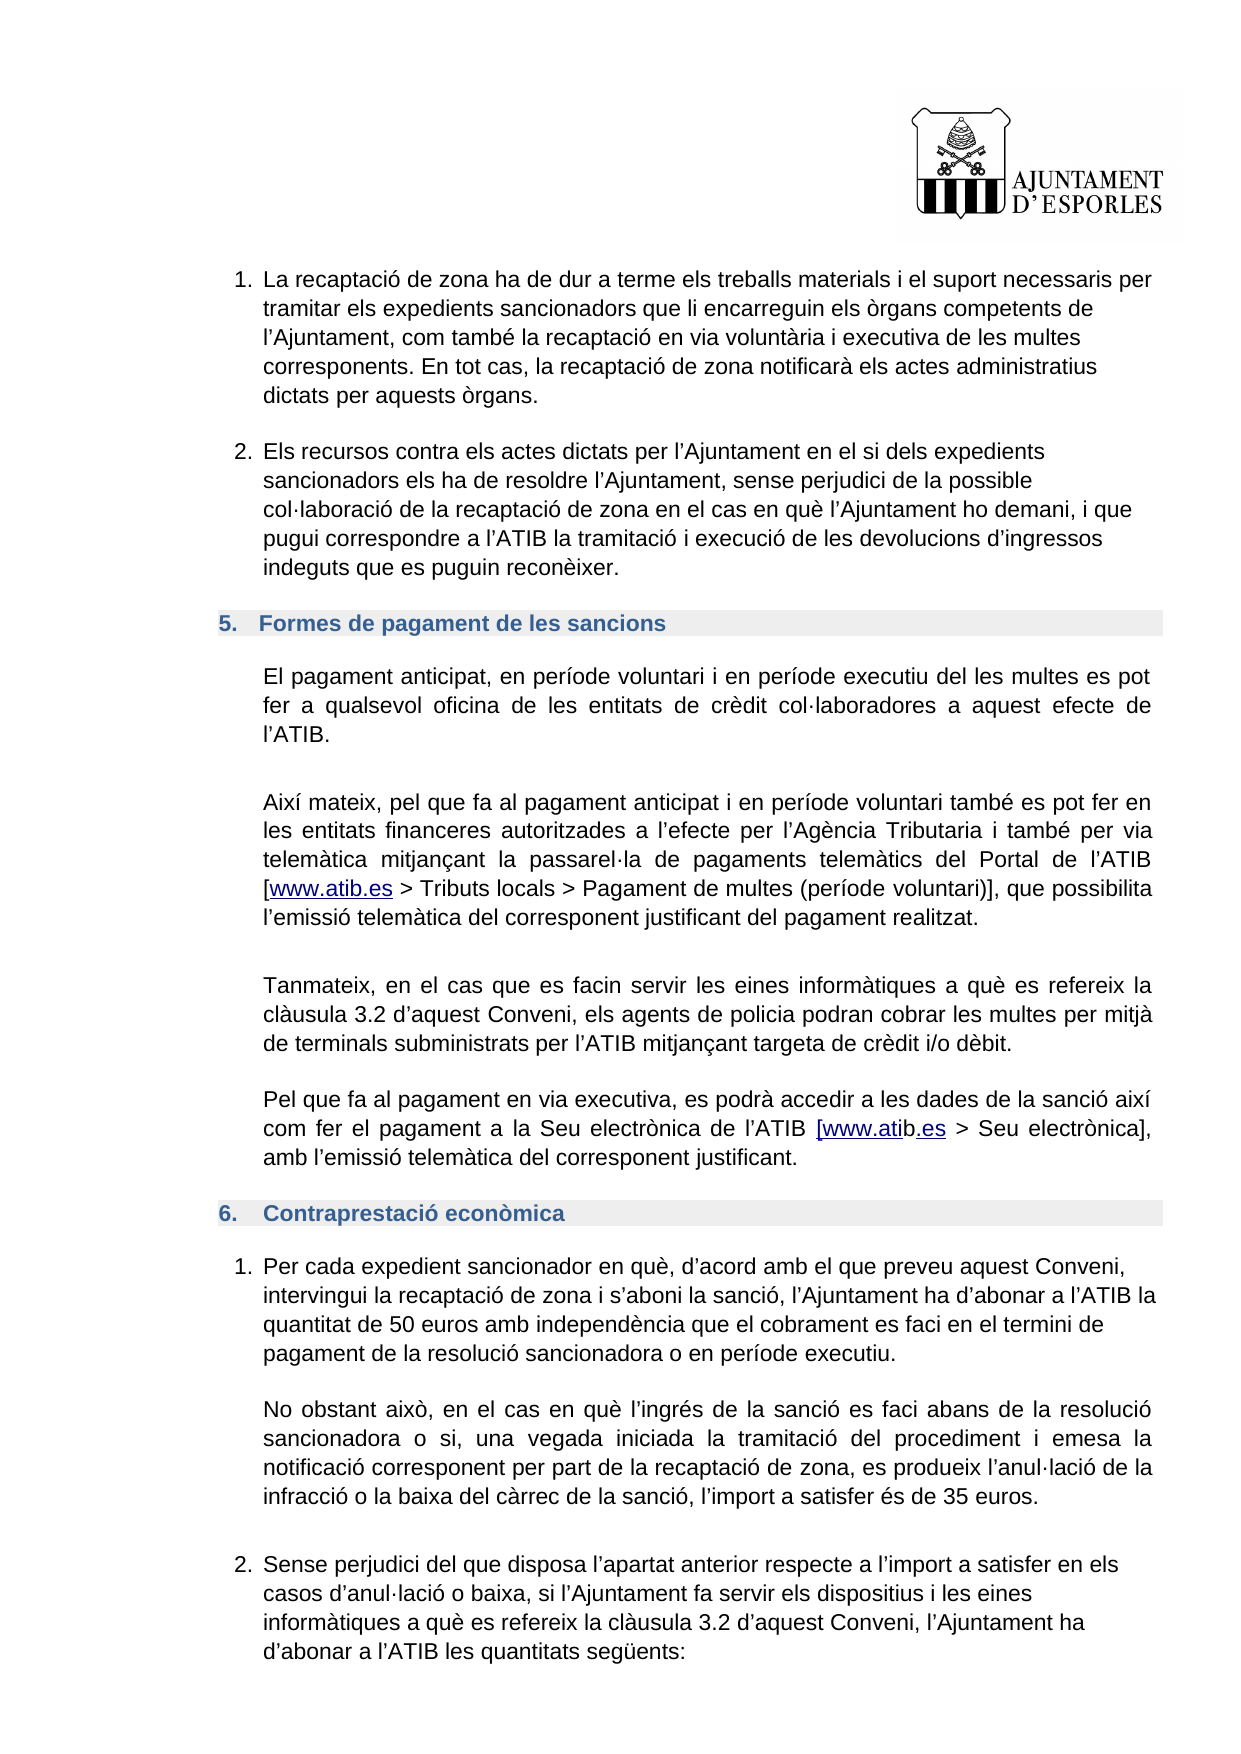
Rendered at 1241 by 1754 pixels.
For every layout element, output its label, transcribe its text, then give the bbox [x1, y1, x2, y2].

text Pel que fa al pagament en via executiva, es podrà accedir a les dades de la sanció així com fer el pagament a la Seu electrònica de l’ATIB [www.atib.es > Seu electrònica], amb l’emissió telemàtica del corresponent justificant. [263, 1086, 1152, 1170]
list Per cada expedient sancionador en què, d’acord amb el que preveu aquest Conveni, intervingui la recaptació de zona i s’aboni la sanció, l’Ajuntament ha d’abonar a l’ATIB la quantitat de 50 euros amb independència que el cobrament es faci en el termini de pagament de la resolució sancionadora o en període executiu. [234, 1253, 1163, 1366]
list La recaptació de zona ha de dur a terme els treballs materials i el suport necessaris per tramitar els expedients sancionadors que li encarreguin els òrgans competents de l’Ajuntament, com també la recaptació en via voluntària i executiva de les multes corresponents. En tot cas, la recaptació de zona notificarà els actes administratius dictats per aquests òrgans. [234, 266, 1163, 408]
text No obstant això, en el cas en què l’ingrés de la sanció es faci abans de la resolució sancionadora o si, una vegada iniciada la tramitació del procediment i emesa la notificació corresponent per part de la recaptació de zona, es produeix l’anul·lació de la infracció o la baixa del càrrec de la sanció, l’import a satisfer és de 35 euros. [263, 1396, 1153, 1509]
text El pagament anticipat, en període voluntari i en període executiu del les multes es pot fer a qualsevol oficina de les entitats de crèdit col·laboradores a aquest efecte de l’ATIB. [263, 663, 1151, 747]
text Tanmateix, en el cas que es facin servir les eines informàtiques a què es refereix la clàusula 3.2 d’aquest Conveni, els agents de policia podran cobrar les multes per mitjà de terminals subministrats per l’ATIB mitjançant targeta de crèdit i/o dèbit. [263, 972, 1153, 1056]
subtitle Formes de pagament de les sancions [218, 610, 1163, 636]
picture [890, 86, 1186, 243]
list Sense perjudici del que disposa l’apartat anterior respecte a l’import a satisfer en els casos d’anul·lació o baixa, si l’Ajuntament fa servir els dispositius i les eines informàtiques a què es refereix la clàusula 3.2 d’aquest Conveni, l’Ajuntament ha d’abonar a l’ATIB les quantitats següents: [234, 1551, 1163, 1664]
subtitle Contraprestació econòmica [218, 1200, 1163, 1226]
list Els recursos contra els actes dictats per l’Ajuntament en el si dels expedients sancionadors els ha de resoldre l’Ajuntament, sense perjudici de la possible col·laboració de la recaptació de zona en el cas en què l’Ajuntament ho demani, i que pugui correspondre a l’ATIB la tramitació i execució de les devolucions d’ingressos indeguts que es puguin reconèixer. [234, 438, 1163, 580]
text Així mateix, pel que fa al pagament anticipat i en període voluntari també es pot fer en les entitats financeres autoritzades a l’efecte per l’Agència Tributaria i també per via telemàtica mitjançant la passarel·la de pagaments telemàtics del Portal de l’ATIB [www.atib.es > Tributs locals > Pagament de multes (període voluntari)], que possibilita l’emissió telemàtica del corresponent justificant del pagament realitzat. [263, 788, 1152, 931]
